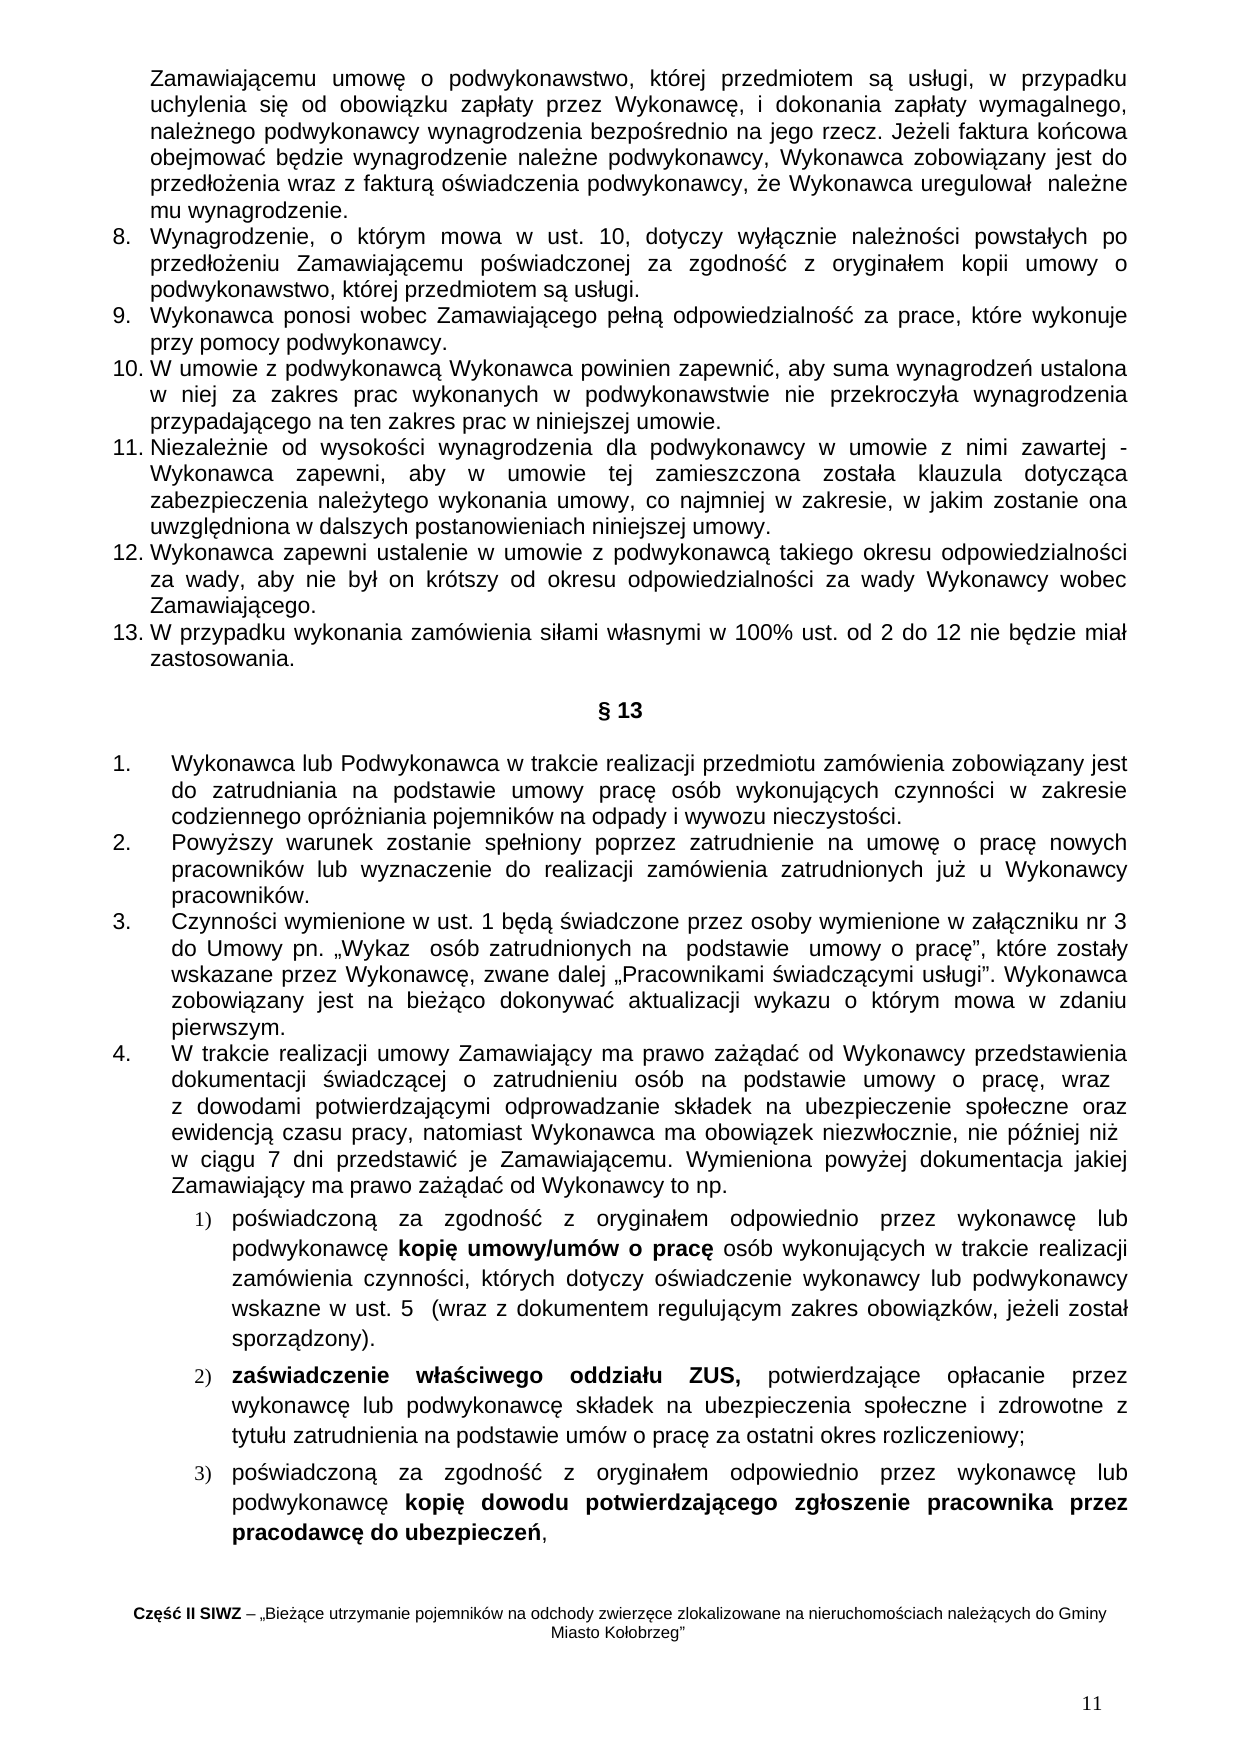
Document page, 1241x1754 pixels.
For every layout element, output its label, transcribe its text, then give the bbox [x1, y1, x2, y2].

list Wykonawca lub Podwykonawca w trakcie realizacji przedmiotu zamówienia zobowiązany jest do zatrudniania na podstawie umowy pracę osób wykonujących czynności w zakresie codziennego opróżniania pojemników na odpady i wywozu nieczystości. [112, 750, 1128, 829]
list Wykonawca zapewni ustalenie w umowie z podwykonawcą takiego okresu odpowiedzialności za wady, aby nie był on krótszy od okresu odpowiedzialności za wady Wykonawcy wobec Zamawiającego. [112, 539, 1128, 618]
text § 13 [112, 697, 1128, 724]
list W umowie z podwykonawcą Wykonawca powinien zapewnić, aby suma wynagrodzeń ustalona w niej za zakres prac wykonanych w podwykonawstwie nie przekroczyła wynagrodzenia przypadającego na ten zakres prac w niniejszej umowie. [112, 355, 1128, 434]
list Wynagrodzenie, o którym mowa w ust. 10, dotyczy wyłącznie należności powstałych po przedłożeniu Zamawiającemu poświadczonej za zgodność z oryginałem kopii umowy o podwykonawstwo, której przedmiotem są usługi. [112, 223, 1128, 302]
list Wykonawca ponosi wobec Zamawiającego pełną odpowiedzialność za prace, które wykonuje przy pomocy podwykonawcy. [112, 302, 1128, 355]
list poświadczoną za zgodność z oryginałem odpowiednio przez wykonawcę lub podwykonawcę kopię umowy/umów o pracę osób wykonujących w trakcie realizacji zamówienia czynności, których dotyczy oświadczenie wykonawcy lub podwykonawcy wskazne w ust. 5 (wraz z dokumentem regulującym zakres obowiązków, jeżeli został sporządzony). [194, 1204, 1128, 1352]
list W przypadku wykonania zamówienia siłami własnymi w 100% ust. od 2 do 12 nie będzie miał zastosowania. [112, 618, 1128, 671]
list Zamawiającemu umowę o podwykonawstwo, której przedmiotem są usługi, w przypadku uchylenia się od obowiązku zapłaty przez Wykonawcę, i dokonania zapłaty wymagalnego, należnego podwykonawcy wynagrodzenia bezpośrednio na jego rzecz. Jeżeli faktura końcowa obejmować będzie wynagrodzenie należne podwykonawcy, Wykonawca zobowiązany jest do przedłożenia wraz z fakturą oświadczenia podwykonawcy, że Wykonawca uregulował należne mu wynagrodzenie. [112, 65, 1128, 223]
list Niezależnie od wysokości wynagrodzenia dla podwykonawcy w umowie z nimi zawartej - Wykonawca zapewni, aby w umowie tej zamieszczona została klauzula dotycząca zabezpieczenia należytego wykonania umowy, co najmniej w zakresie, w jakim zostanie ona uwzględniona w dalszych postanowieniach niniejszej umowy. [112, 434, 1128, 539]
list Powyższy warunek zostanie spełniony poprzez zatrudnienie na umowę o pracę nowych pracowników lub wyznaczenie do realizacji zamówienia zatrudnionych już u Wykonawcy pracowników. [112, 829, 1128, 908]
list W trakcie realizacji umowy Zamawiający ma prawo zażądać od Wykonawcy przedstawienia dokumentacji świadczącej o zatrudnieniu osób na podstawie umowy o pracę, wraz z dowodami potwierdzającymi odprowadzanie składek na ubezpieczenie społeczne oraz ewidencją czasu pracy, natomiast Wykonawca ma obowiązek niezwłocznie, nie później niż w ciągu 7 dni przedstawić je Zamawiającemu. Wymieniona powyżej dokumentacja jakiej Zamawiający ma prawo zażądać od Wykonawcy to np. [112, 1040, 1128, 1198]
list zaświadczenie właściwego oddziału ZUS, potwierdzające opłacanie przez wykonawcę lub podwykonawcę składek na ubezpieczenia społeczne i zdrowotne z tytułu zatrudnienia na podstawie umów o pracę za ostatni okres rozliczeniowy; [194, 1362, 1128, 1448]
list poświadczoną za zgodność z oryginałem odpowiednio przez wykonawcę lub podwykonawcę kopię dowodu potwierdzającego zgłoszenie pracownika przez pracodawcę do ubezpieczeń, [194, 1459, 1128, 1545]
list Czynności wymienione w ust. 1 będą świadczone przez osoby wymienione w załączniku nr 3 do Umowy pn. „Wykaz osób zatrudnionych na podstawie umowy o pracę”, które zostały wskazane przez Wykonawcę, zwane dalej „Pracownikami świadczącymi usługi”. Wykonawca zobowiązany jest na bieżąco dokonywać aktualizacji wykazu o którym mowa w zdaniu pierwszym. [112, 908, 1128, 1040]
